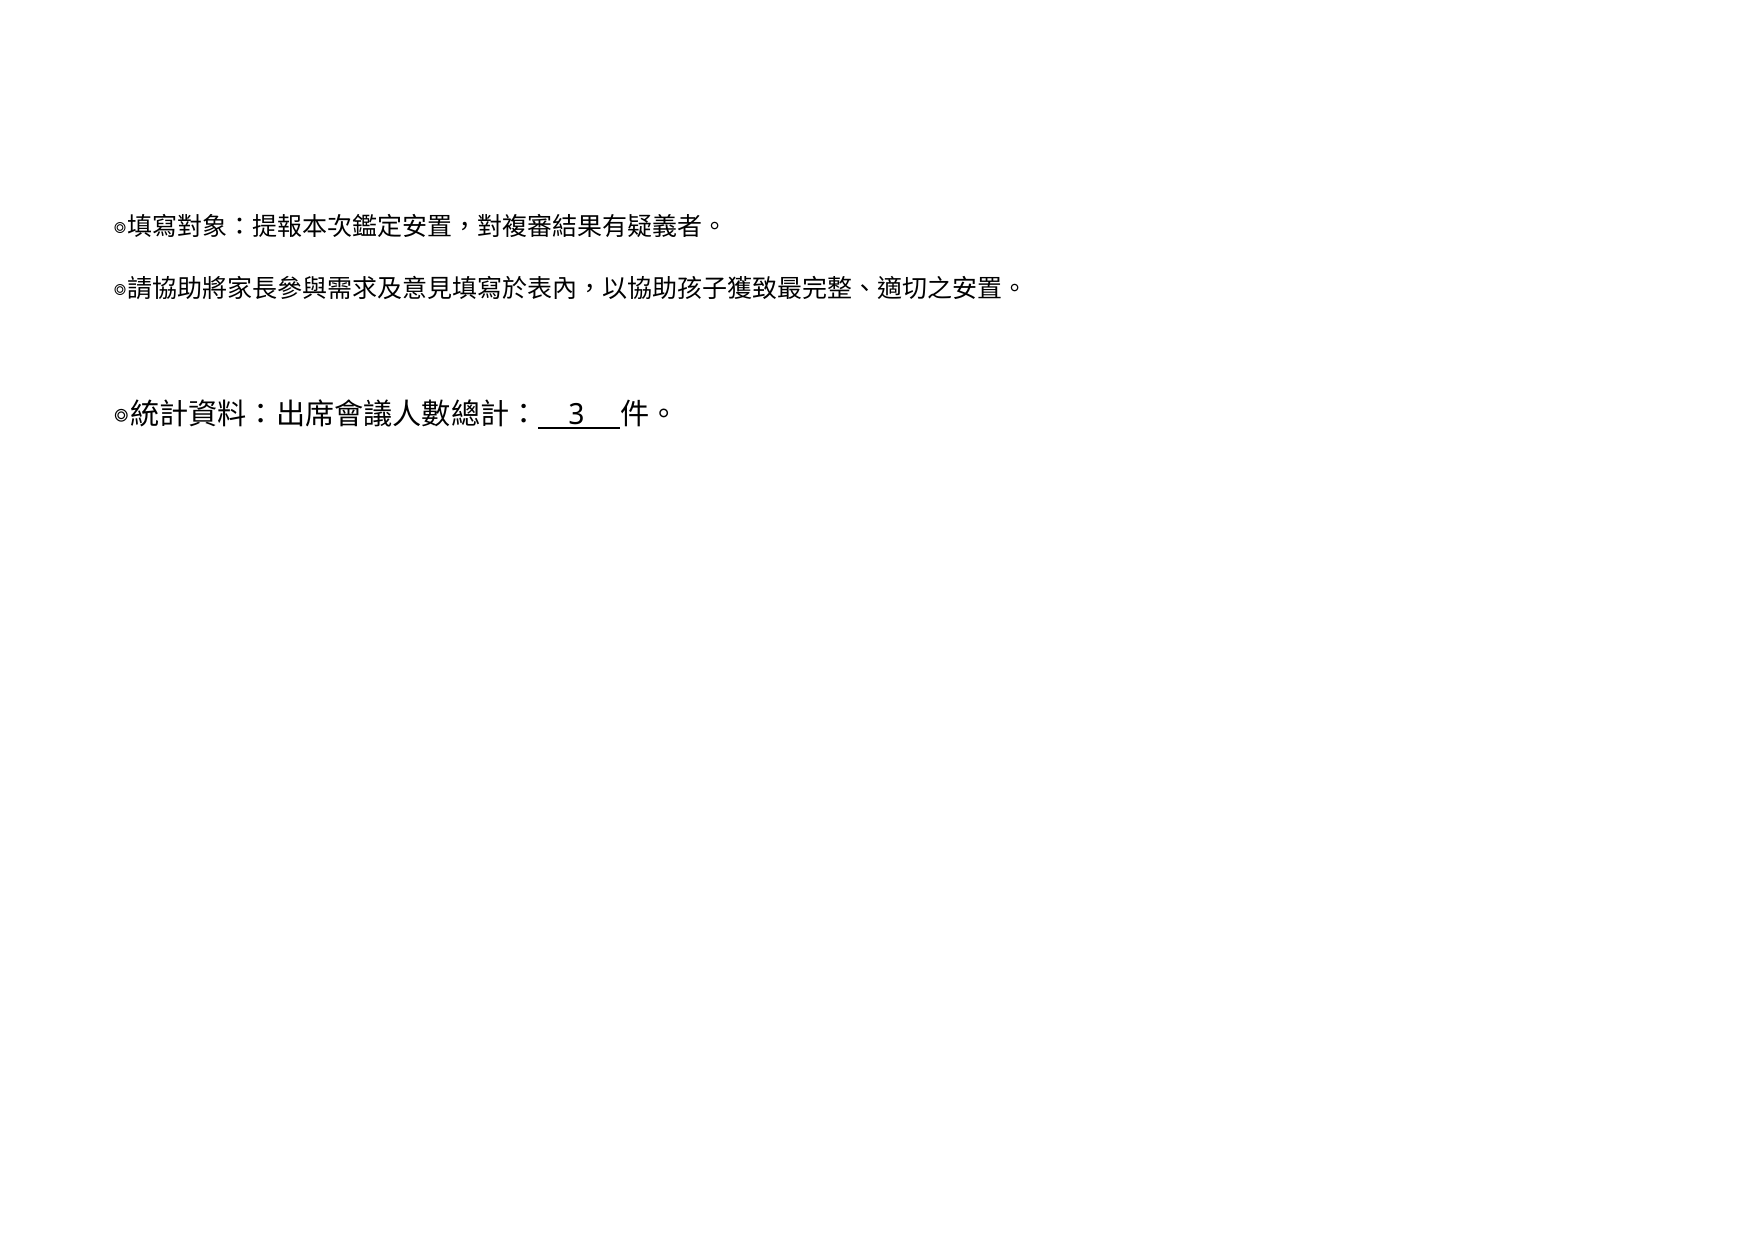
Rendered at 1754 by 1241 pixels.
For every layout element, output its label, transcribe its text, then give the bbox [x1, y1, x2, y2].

text ◎填寫對象：提報本次鑑定安置，對複審結果有疑義者。 [112, 183, 1641, 245]
text ◎統計資料：出席會議人數總計： 3 件。 [112, 370, 1641, 433]
text ◎請協助將家長參與需求及意見填寫於表內，以協助孩子獲致最完整、適切之安置。 [112, 245, 1641, 308]
